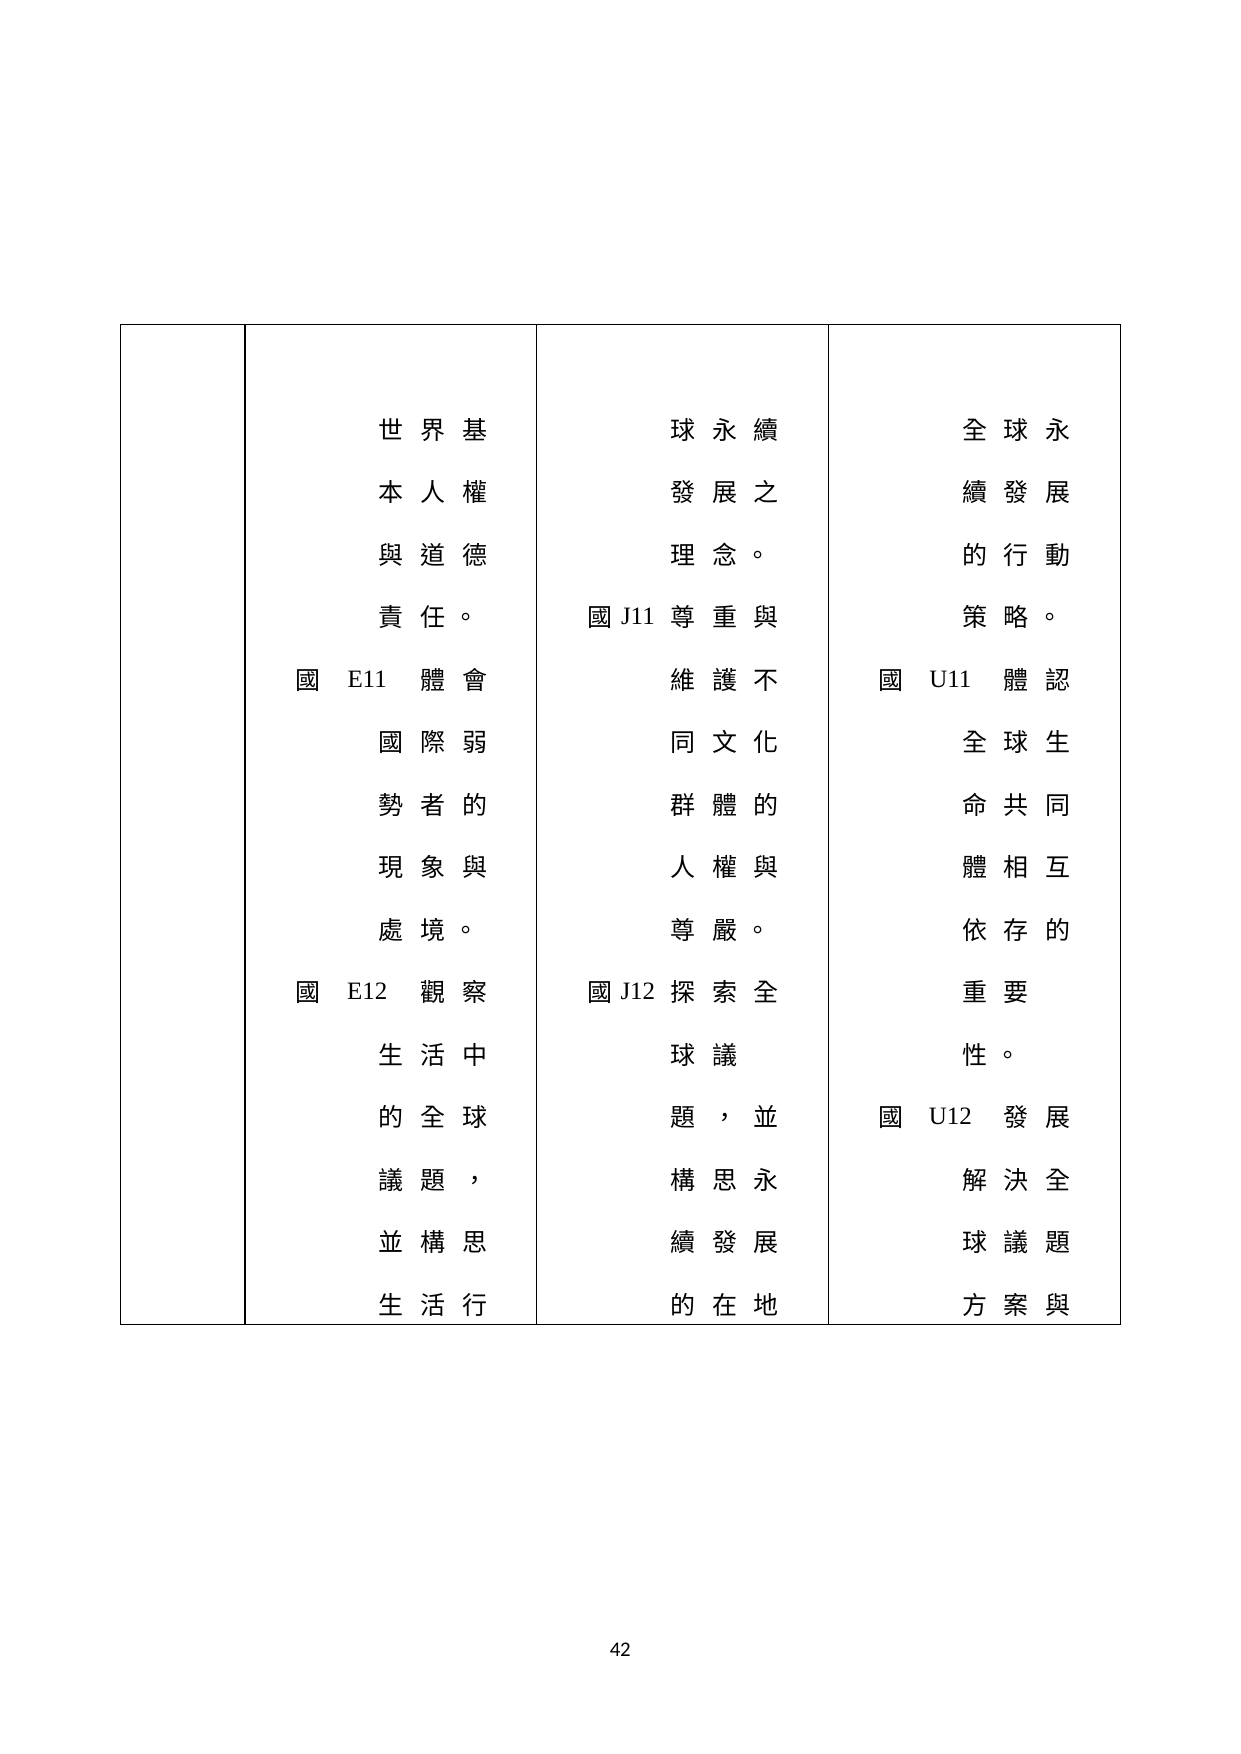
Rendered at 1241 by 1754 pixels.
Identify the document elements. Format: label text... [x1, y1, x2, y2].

table_cell 全球永續發展的行動策略。 國U11 體認全球生命共同體相互依存的重要性。 國U12 發展解決全球議題方案與 [829, 325, 1120, 1324]
table_cell 球永續發展之理念。 國J11 尊重與維護不同文化群體的人權與尊嚴。 國J12 探索全球議題，並構思永續發展的在地 [537, 325, 828, 1324]
table_cell [121, 325, 244, 1324]
table_cell 世界基本人權與道德責任。 國E11 體會國際弱勢者的現象與處境。 國E12 觀察生活中的全球議題，並構思生活行 [246, 325, 536, 1324]
